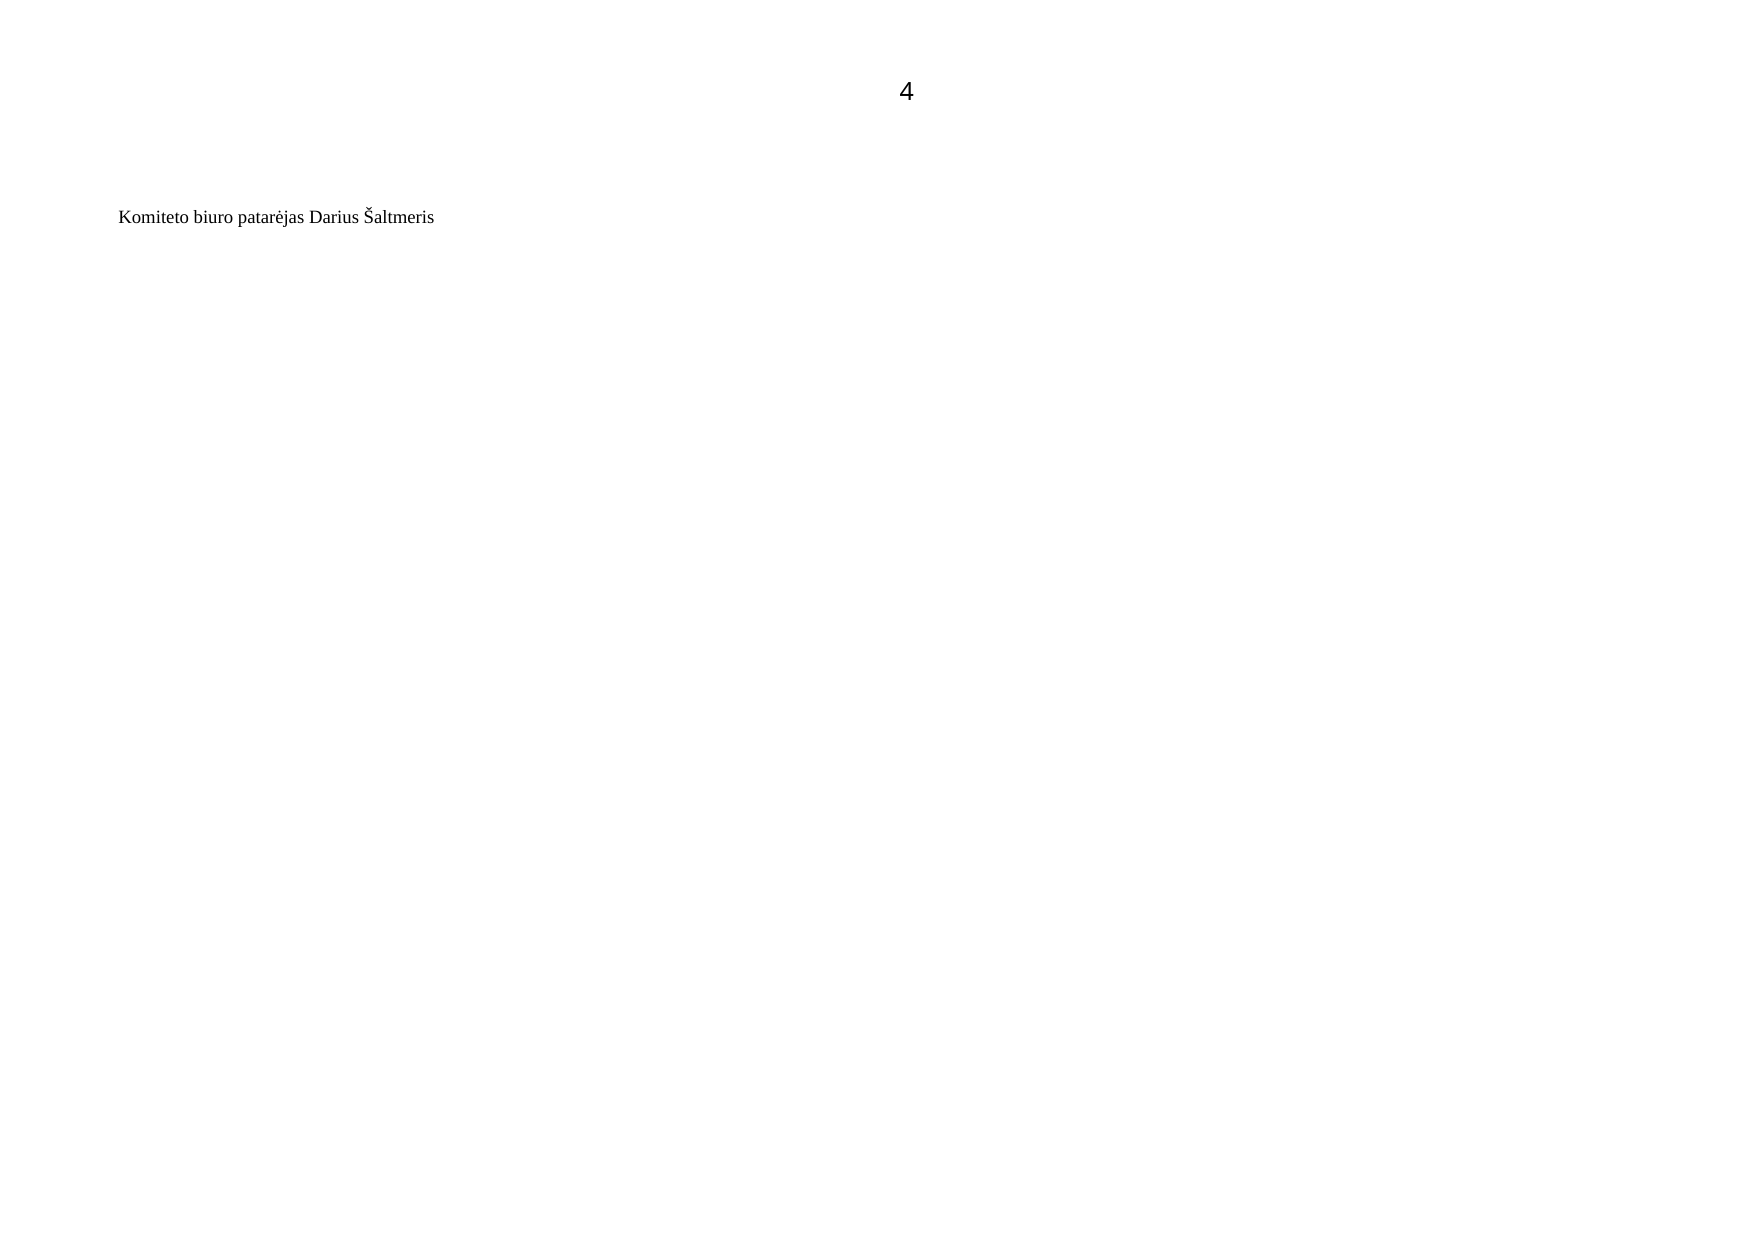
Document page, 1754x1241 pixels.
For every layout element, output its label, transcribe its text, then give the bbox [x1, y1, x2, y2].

text Komiteto biuro patarėjas Darius Šaltmeris [118, 206, 1695, 227]
